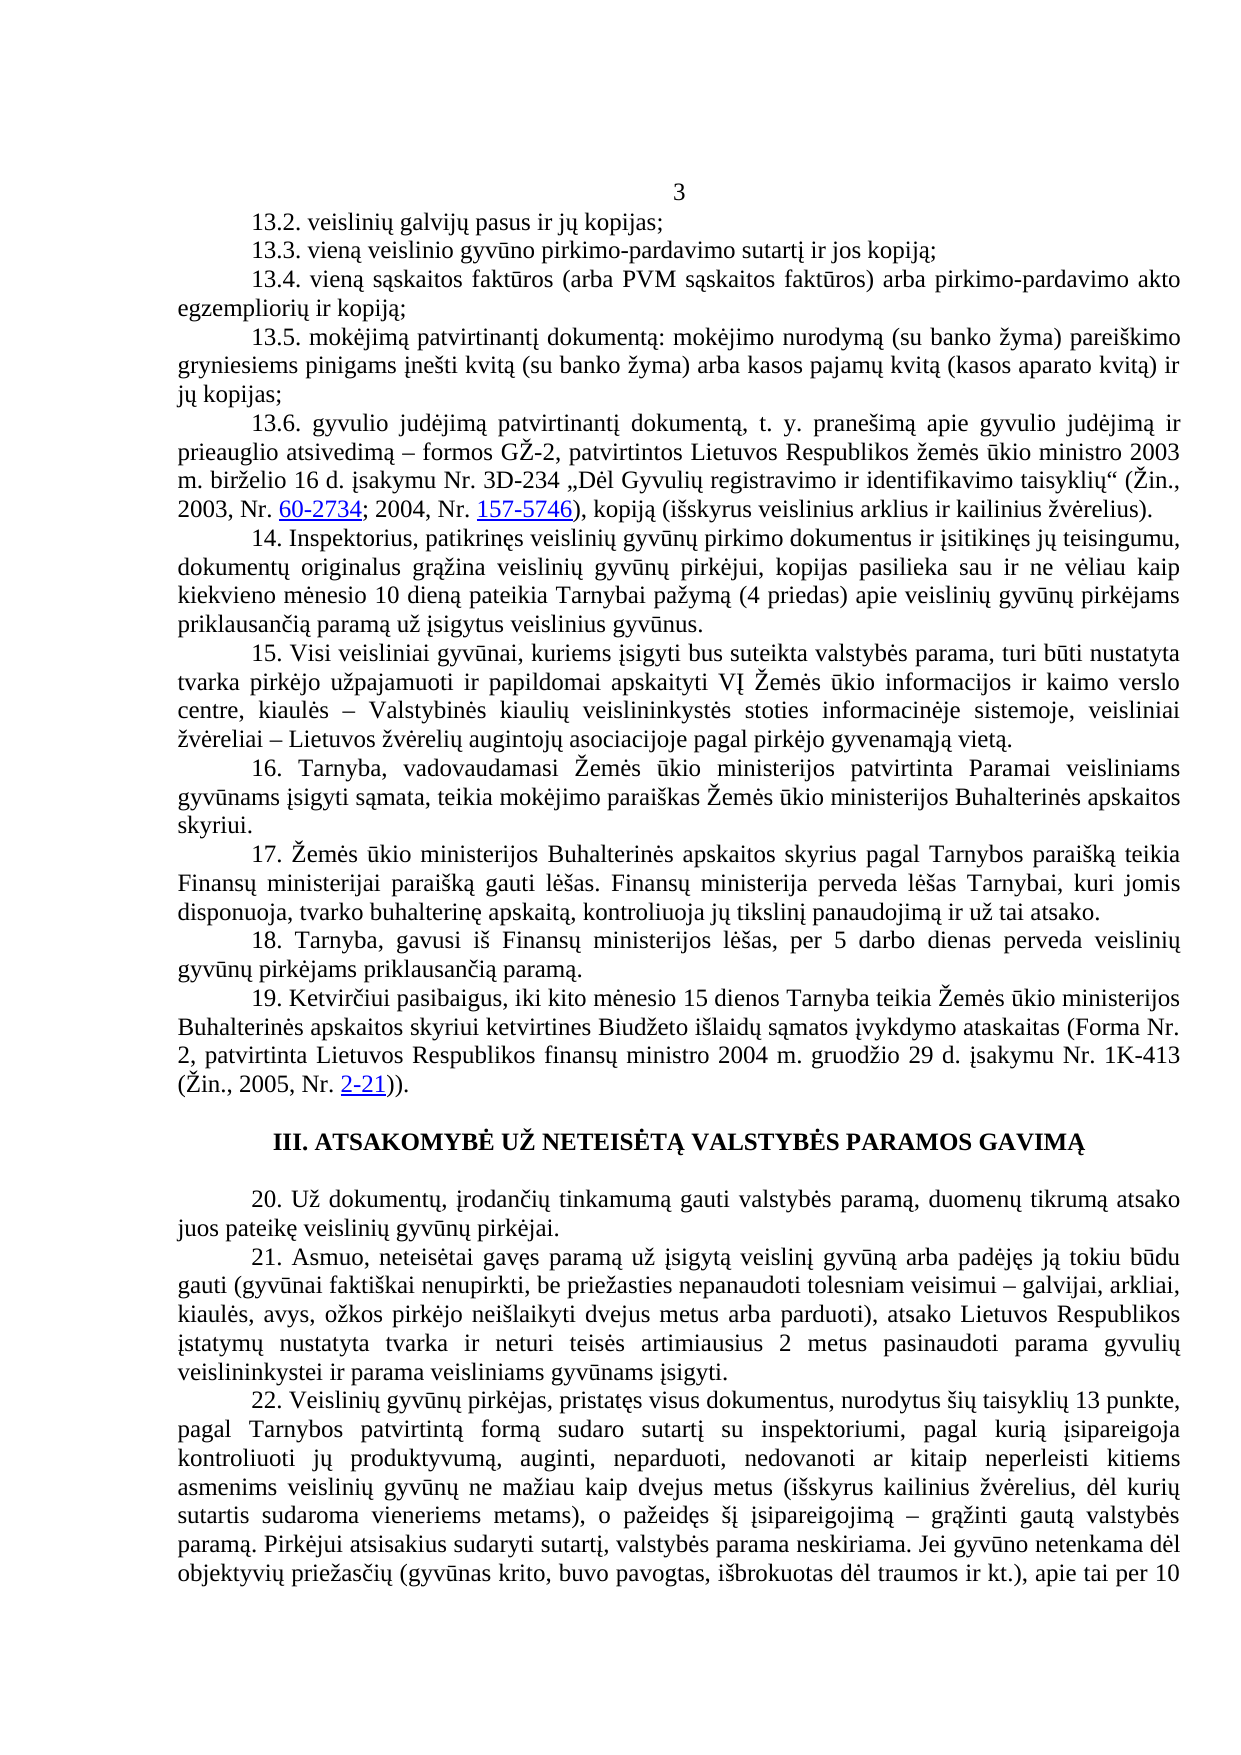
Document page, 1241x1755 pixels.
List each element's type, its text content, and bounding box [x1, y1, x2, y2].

text 13.5. mokėjimą patvirtinantį dokumentą: mokėjimo nurodymą (su banko žyma) pareiškimo gryniesiems pinigams įnešti kvitą (su banko žyma) arba kasos pajamų kvitą (kasos aparato kvitą) ir jų kopijas; [177, 322, 1181, 408]
text 18. Tarnyba, gavusi iš Finansų ministerijos lėšas, per 5 darbo dienas perveda veislinių gyvūnų pirkėjams priklausančią paramą. [177, 925, 1181, 983]
text 15. Visi veisliniai gyvūnai, kuriems įsigyti bus suteikta valstybės parama, turi būti nustatyta tvarka pirkėjo užpajamuoti ir papildomai apskaityti VĮ Žemės ūkio informacijos ir kaimo verslo centre, kiaulės – Valstybinės kiaulių veislininkystės stoties informacinėje sistemoje, veisliniai žvėreliai – Lietuvos žvėrelių augintojų asociacijoje pagal pirkėjo gyvenamąją vietą. [177, 638, 1181, 753]
text 22. Veislinių gyvūnų pirkėjas, pristatęs visus dokumentus, nurodytus šių taisyklių 13 punkte, pagal Tarnybos patvirtintą formą sudaro sutartį su inspektoriumi, pagal kurią įsipareigoja kontroliuoti jų produktyvumą, auginti, neparduoti, nedovanoti ar kitaip neperleisti kitiems asmenims veislinių gyvūnų ne mažiau kaip dvejus metus (išskyrus kailinius žvėrelius, dėl kurių sutartis sudaroma vieneriems metams), o pažeidęs šį įsipareigojimą – grąžinti gautą valstybės paramą. Pirkėjui atsisakius sudaryti sutartį, valstybės parama neskiriama. Jei gyvūno netenkama dėl objektyvių priežasčių (gyvūnas krito, buvo pavogtas, išbrokuotas dėl traumos ir kt.), apie tai per 10 [177, 1385, 1181, 1587]
text 17. Žemės ūkio ministerijos Buhalterinės apskaitos skyrius pagal Tarnybos paraišką teikia Finansų ministerijai paraišką gauti lėšas. Finansų ministerija perveda lėšas Tarnybai, kuri jomis disponuoja, tvarko buhalterinę apskaitą, kontroliuoja jų tikslinį panaudojimą ir už tai atsako. [177, 839, 1181, 925]
text 16. Tarnyba, vadovaudamasi Žemės ūkio ministerijos patvirtinta Paramai veisliniams gyvūnams įsigyti sąmata, teikia mokėjimo paraiškas Žemės ūkio ministerijos Buhalterinės apskaitos skyriui. [177, 753, 1181, 839]
text 13.6. gyvulio judėjimą patvirtinantį dokumentą, t. y. pranešimą apie gyvulio judėjimą ir prieauglio atsivedimą – formos GŽ-2, patvirtintos Lietuvos Respublikos žemės ūkio ministro 2003 m. birželio 16 d. įsakymu Nr. 3D-234 „Dėl Gyvulių registravimo ir identifikavimo taisyklių“ (Žin., 2003, Nr. 60-2734; 2004, Nr. 157-5746), kopiją (išskyrus veislinius arklius ir kailinius žvėrelius). [177, 408, 1181, 523]
text 13.2. veislinių galvijų pasus ir jų kopijas; [177, 207, 1181, 235]
text 19. Ketvirčiui pasibaigus, iki kito mėnesio 15 dienos Tarnyba teikia Žemės ūkio ministerijos Buhalterinės apskaitos skyriui ketvirtines Biudžeto išlaidų sąmatos įvykdymo ataskaitas (Forma Nr. 2, patvirtinta Lietuvos Respublikos finansų ministro 2004 m. gruodžio 29 d. įsakymu Nr. 1K-413 (Žin., 2005, Nr. 2-21)). [177, 983, 1181, 1098]
text III. ATSAKOMYBĖ UŽ NETEISĖTĄ VALSTYBĖS PARAMOS GAVIMĄ [177, 1127, 1181, 1155]
text 21. Asmuo, neteisėtai gavęs paramą už įsigytą veislinį gyvūną arba padėjęs ją tokiu būdu gauti (gyvūnai faktiškai nenupirkti, be priežasties nepanaudoti tolesniam veisimui – galvijai, arkliai, kiaulės, avys, ožkos pirkėjo neišlaikyti dvejus metus arba parduoti), atsako Lietuvos Respublikos įstatymų nustatyta tvarka ir neturi teisės artimiausius 2 metus pasinaudoti parama gyvulių veislininkystei ir parama veisliniams gyvūnams įsigyti. [177, 1242, 1181, 1385]
text 14. Inspektorius, patikrinęs veislinių gyvūnų pirkimo dokumentus ir įsitikinęs jų teisingumu, dokumentų originalus grąžina veislinių gyvūnų pirkėjui, kopijas pasilieka sau ir ne vėliau kaip kiekvieno mėnesio 10 dieną pateikia Tarnybai pažymą (4 priedas) apie veislinių gyvūnų pirkėjams priklausančią paramą už įsigytus veislinius gyvūnus. [177, 523, 1181, 638]
text 13.4. vieną sąskaitos faktūros (arba PVM sąskaitos faktūros) arba pirkimo-pardavimo akto egzempliorių ir kopiją; [177, 264, 1181, 322]
text 13.3. vieną veislinio gyvūno pirkimo-pardavimo sutartį ir jos kopiją; [177, 235, 1181, 264]
text 20. Už dokumentų, įrodančių tinkamumą gauti valstybės paramą, duomenų tikrumą atsako juos pateikę veislinių gyvūnų pirkėjai. [177, 1184, 1181, 1242]
